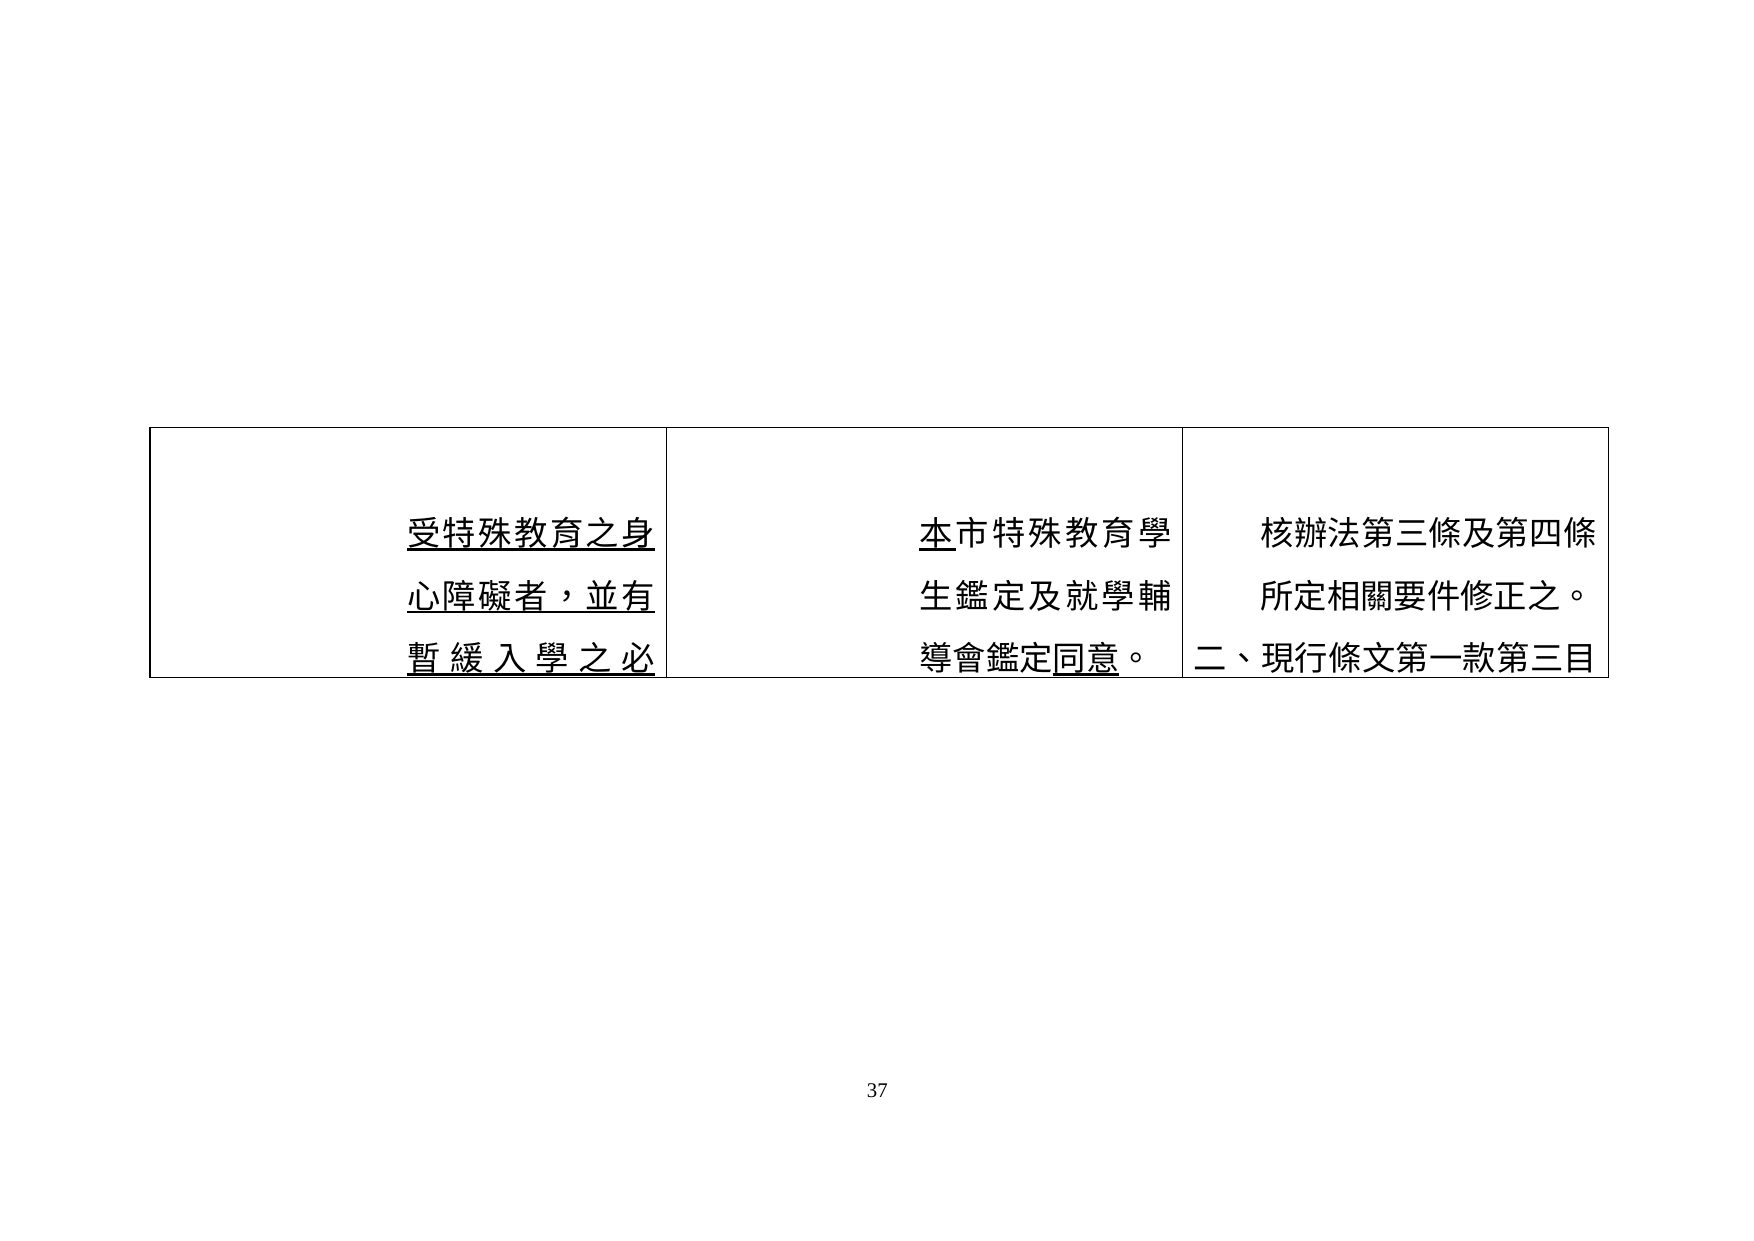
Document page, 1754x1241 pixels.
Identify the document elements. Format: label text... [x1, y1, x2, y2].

table_cell 核辦法第三條及第四條所定相關要件修正之。 二、現行條文第一款第三目 [1183, 428, 1608, 677]
table_cell 受特殊教育之身心障礙者，並有暫緩入學之必 [151, 428, 666, 677]
table_cell 本市特殊教育學生鑑定及就學輔導會鑑定同意。 [667, 428, 1182, 677]
